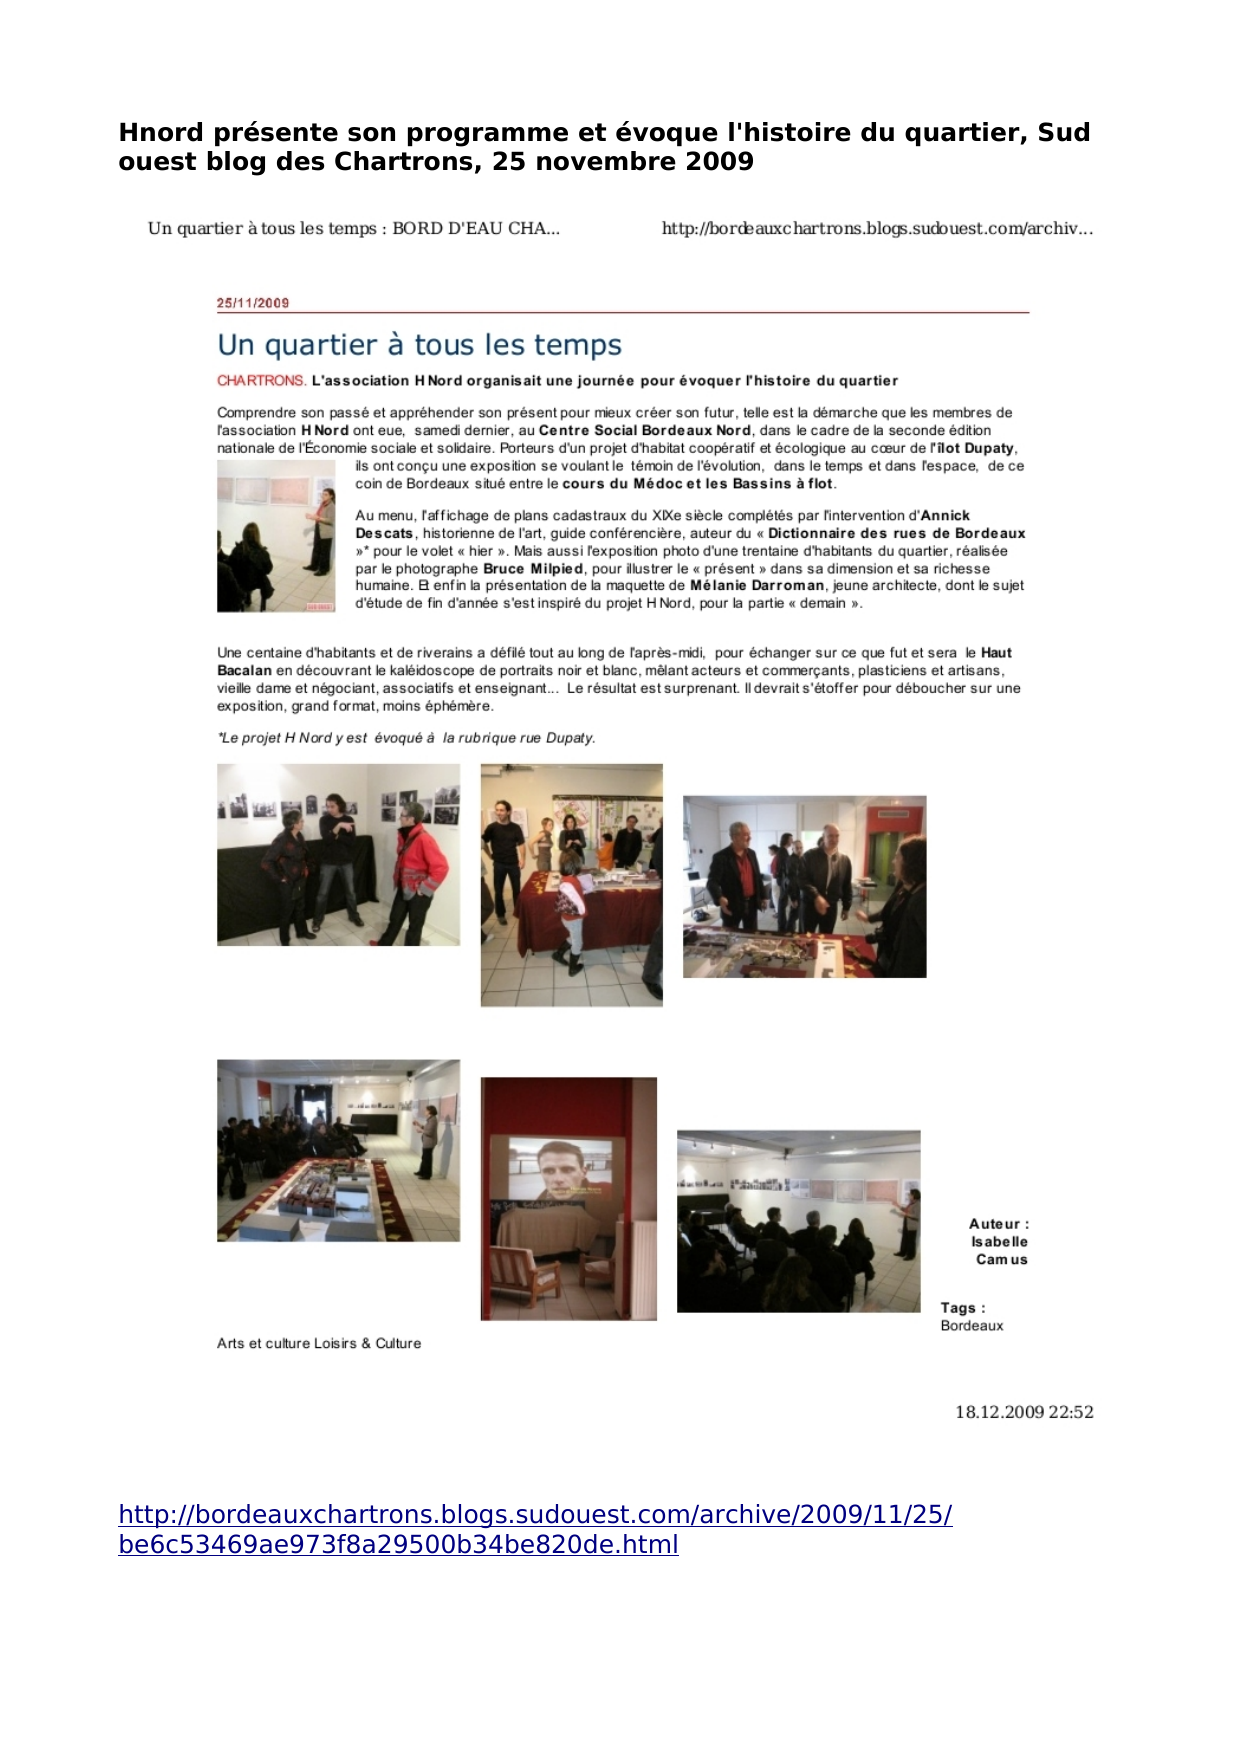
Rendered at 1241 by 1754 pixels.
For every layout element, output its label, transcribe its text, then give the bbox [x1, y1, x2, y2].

subtitle Hnord présente son programme et évoque l'histoire du quartier, Sud ouest blog des Chartrons, 25 novembre 2009 [118, 118, 1122, 176]
text http://bordeauxchartrons.blogs.sudouest.com/archive/2009/11/25/be6c53469ae973f8a29500b34be820de.html [118, 1501, 1122, 1559]
picture [118, 188, 1123, 1489]
